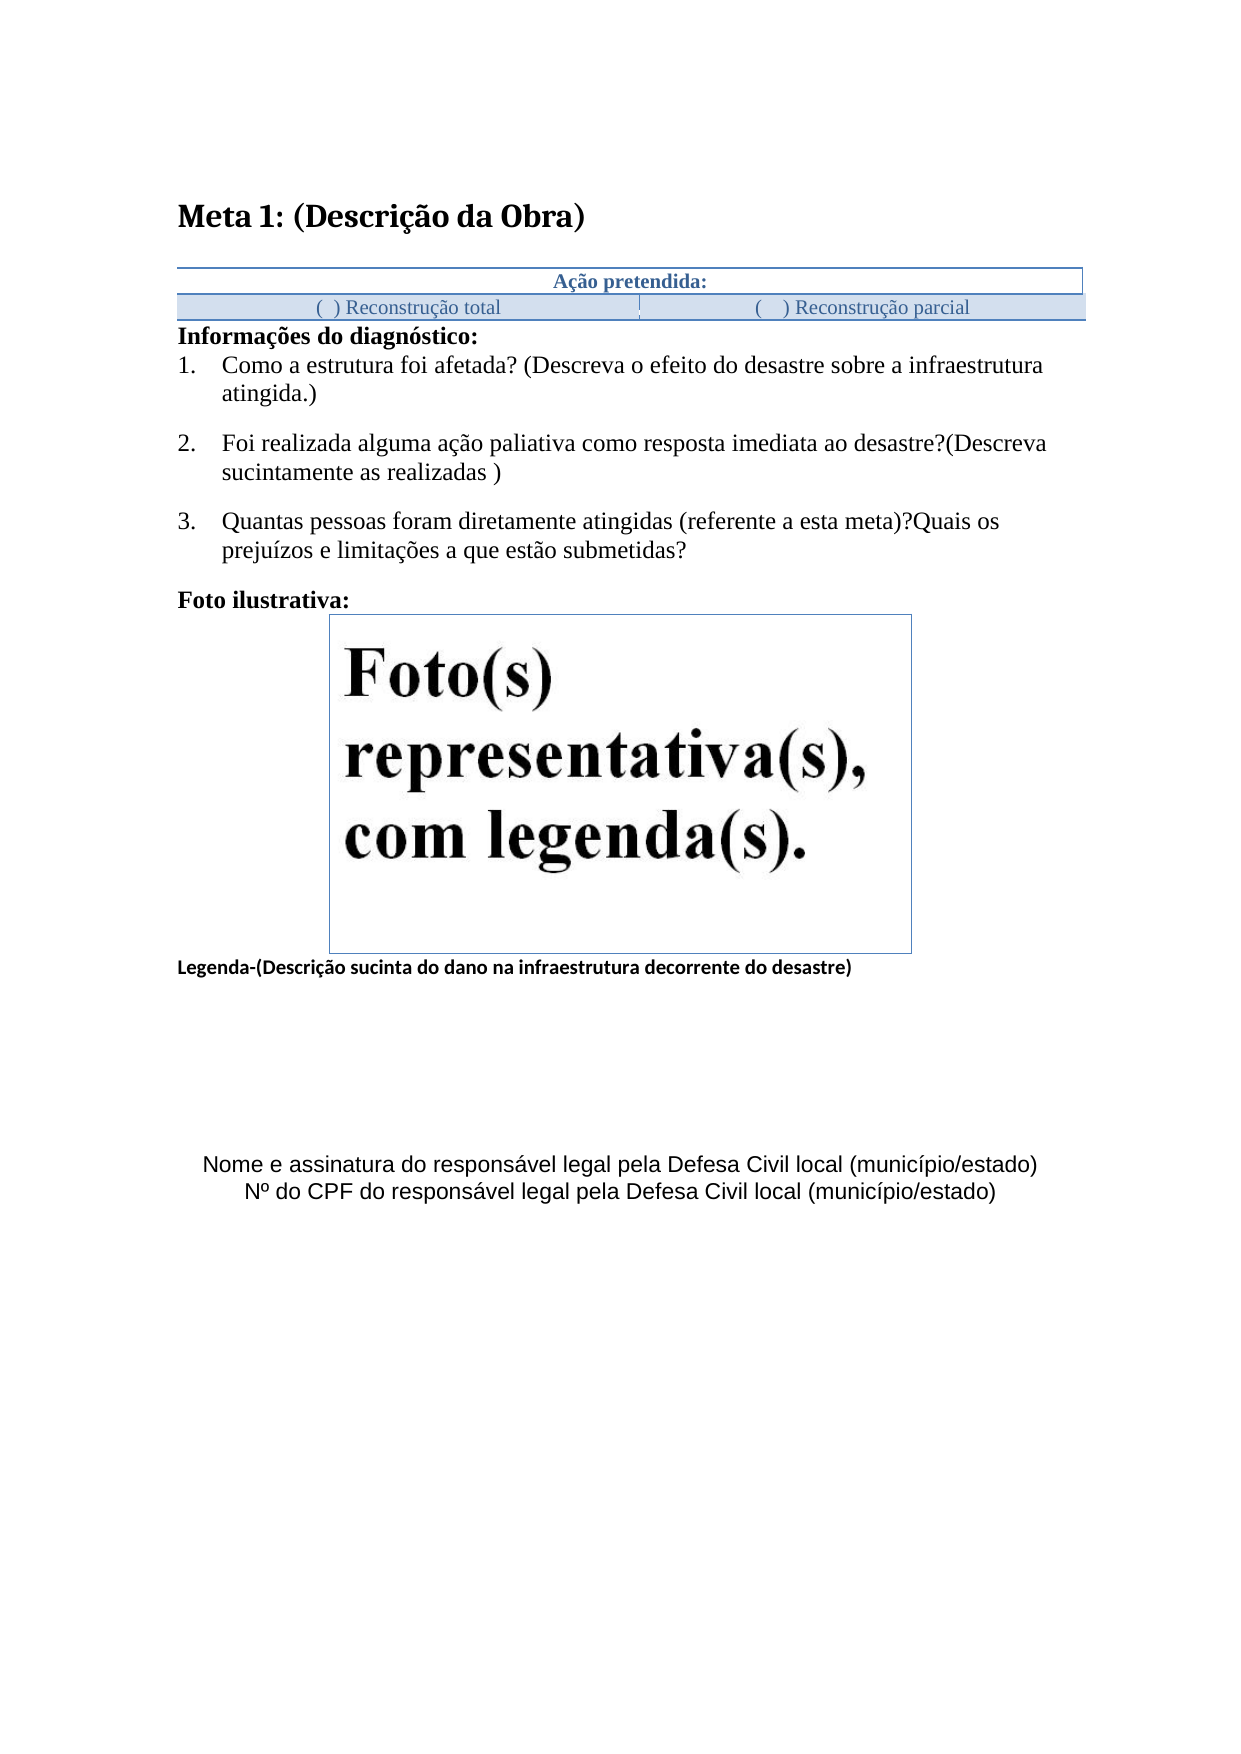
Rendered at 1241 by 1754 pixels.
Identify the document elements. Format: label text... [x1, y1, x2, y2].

table_cell ( ) Reconstrução parcial [640, 293, 1086, 319]
table_header Ação pretendida: [177, 269, 1082, 293]
text Informações do diagnóstico: [177, 321, 1063, 350]
text Foto ilustrativa: [177, 585, 1063, 613]
subtitle Meta 1: (Descrição da Obra) [177, 198, 1063, 236]
list Foi realizada alguma ação paliativa como resposta imediata ao desastre?(Descreva sucintamente as realizadas ) [177, 428, 1063, 486]
list Quantas pessoas foram diretamente atingidas (referente a esta meta)?Quais os prejuízos e limitações a que estão submetidas? [177, 506, 1063, 564]
text Legenda-(Descrição sucinta do dano na infraestrutura decorrente do desastre) [177, 954, 1063, 979]
table_cell ( ) Reconstrução total [177, 295, 639, 319]
text Nº do CPF do responsável legal pela Defesa Civil local (município/estado) [177, 1178, 1063, 1204]
text Nome e assinatura do responsável legal pela Defesa Civil local (município/estado) [177, 1151, 1063, 1178]
list Como a estrutura foi afetada? (Descreva o efeito do desastre sobre a infraestrutura atingida.) [177, 350, 1063, 407]
